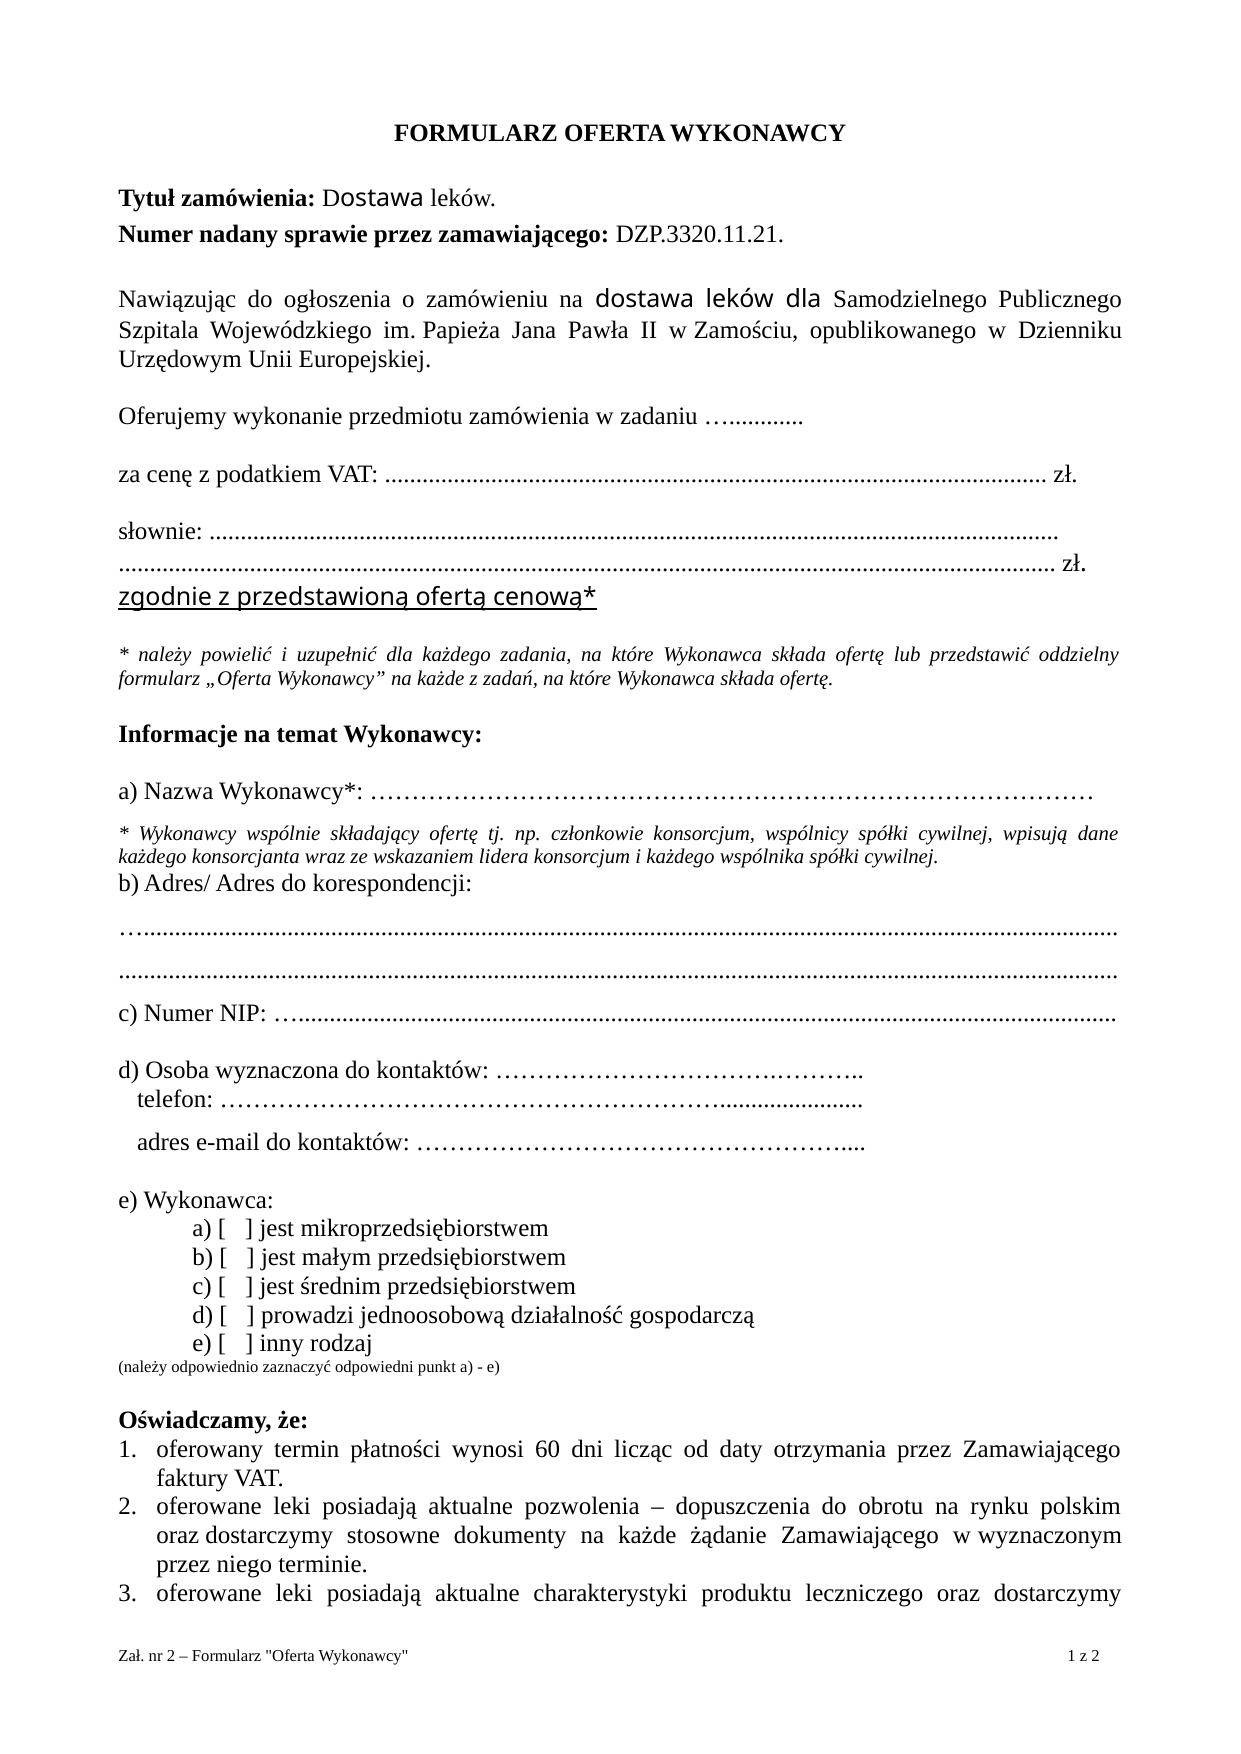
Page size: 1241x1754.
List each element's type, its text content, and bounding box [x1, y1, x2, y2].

text c) Numer NIP: …................................................................................................................................... [118, 998, 1122, 1027]
text * należy powielić i uzupełnić dla każdego zadania, na które Wykonawca składa ofertę lub przedstawić oddzielny formularz „Oferta Wykonawcy” na każde z zadań, na które Wykonawca składa ofertę. [118, 642, 1122, 690]
text FORMULARZ OFERTA WYKONAWCY [118, 118, 1122, 147]
text za cenę z podatkiem VAT: .......................................................................................................... zł. [118, 459, 1122, 487]
text (należy odpowiednio zaznaczyć odpowiedni punkt a) - e) [118, 1357, 1122, 1376]
list oferowane leki posiadają aktualne charakterystyki produktu leczniczego oraz dostarczymy [118, 1578, 1122, 1606]
text Oświadczamy, że: [118, 1405, 1122, 1434]
text * Wykonawcy wspólnie składający ofertę tj. np. członkowie konsorcjum, wspólnicy spółki cywilnej, wpisują dane każdego konsorcjanta wraz ze wskazaniem lidera konsorcjum i każdego wspólnika spółki cywilnej. [118, 820, 1122, 868]
text ...................................................................................................................................................... zł. [118, 545, 1122, 579]
text telefon: ……………………………………………………....................... [118, 1084, 1122, 1113]
text d) [ ] prowadzi jednoosobową działalność gospodarczą [118, 1300, 1122, 1328]
text a) Nazwa Wykonawcy*: …………………………………………………………………………… [118, 776, 1122, 805]
text e) [ ] inny rodzaj [118, 1328, 1122, 1357]
text e) Wykonawca: [118, 1185, 1122, 1213]
text b) Adres/ Adres do korespondencji: …............................................................................................................................................................................................................................................................................................................................ [118, 868, 1122, 983]
text Oferujemy wykonanie przedmiotu zamówienia w zadaniu …............ [118, 401, 1122, 430]
text adres e-mail do kontaktów: …………………………………………….... [118, 1127, 1122, 1156]
list oferowany termin płatności wynosi 60 dni licząc od daty otrzymania przez Zamawiającego faktury VAT. [118, 1434, 1122, 1491]
text a) [ ] jest mikroprzedsiębiorstwem [118, 1213, 1122, 1242]
text zgodnie z przedstawioną ofertą cenową* [118, 579, 1122, 613]
text Nawiązując do ogłoszenia o zamówieniu na dostawa leków dla Samodzielnego Publicznego Szpitala Wojewódzkiego im. Papieża Jana Pawła II w Zamościu, opublikowanego w Dzienniku Urzędowym Unii Europejskiej. [118, 281, 1122, 372]
text b) [ ] jest małym przedsiębiorstwem [118, 1242, 1122, 1271]
text Numer nadany sprawie przez zamawiającego: DZP.3320.11.21. [118, 219, 1122, 248]
text słownie: ........................................................................................................................................ [118, 516, 1122, 545]
text c) [ ] jest średnim przedsiębiorstwem [118, 1271, 1122, 1300]
text Informacje na temat Wykonawcy: [118, 719, 1122, 747]
text Tytuł zamówienia: Dostawa leków. [118, 180, 1122, 214]
list oferowane leki posiadają aktualne pozwolenia – dopuszczenia do obrotu na rynku polskim oraz dostarczymy stosowne dokumenty na każde żądanie Zamawiającego w wyznaczonym przez niego terminie. [118, 1491, 1122, 1578]
text d) Osoba wyznaczona do kontaktów: …………………………….……….. [118, 1055, 1122, 1084]
